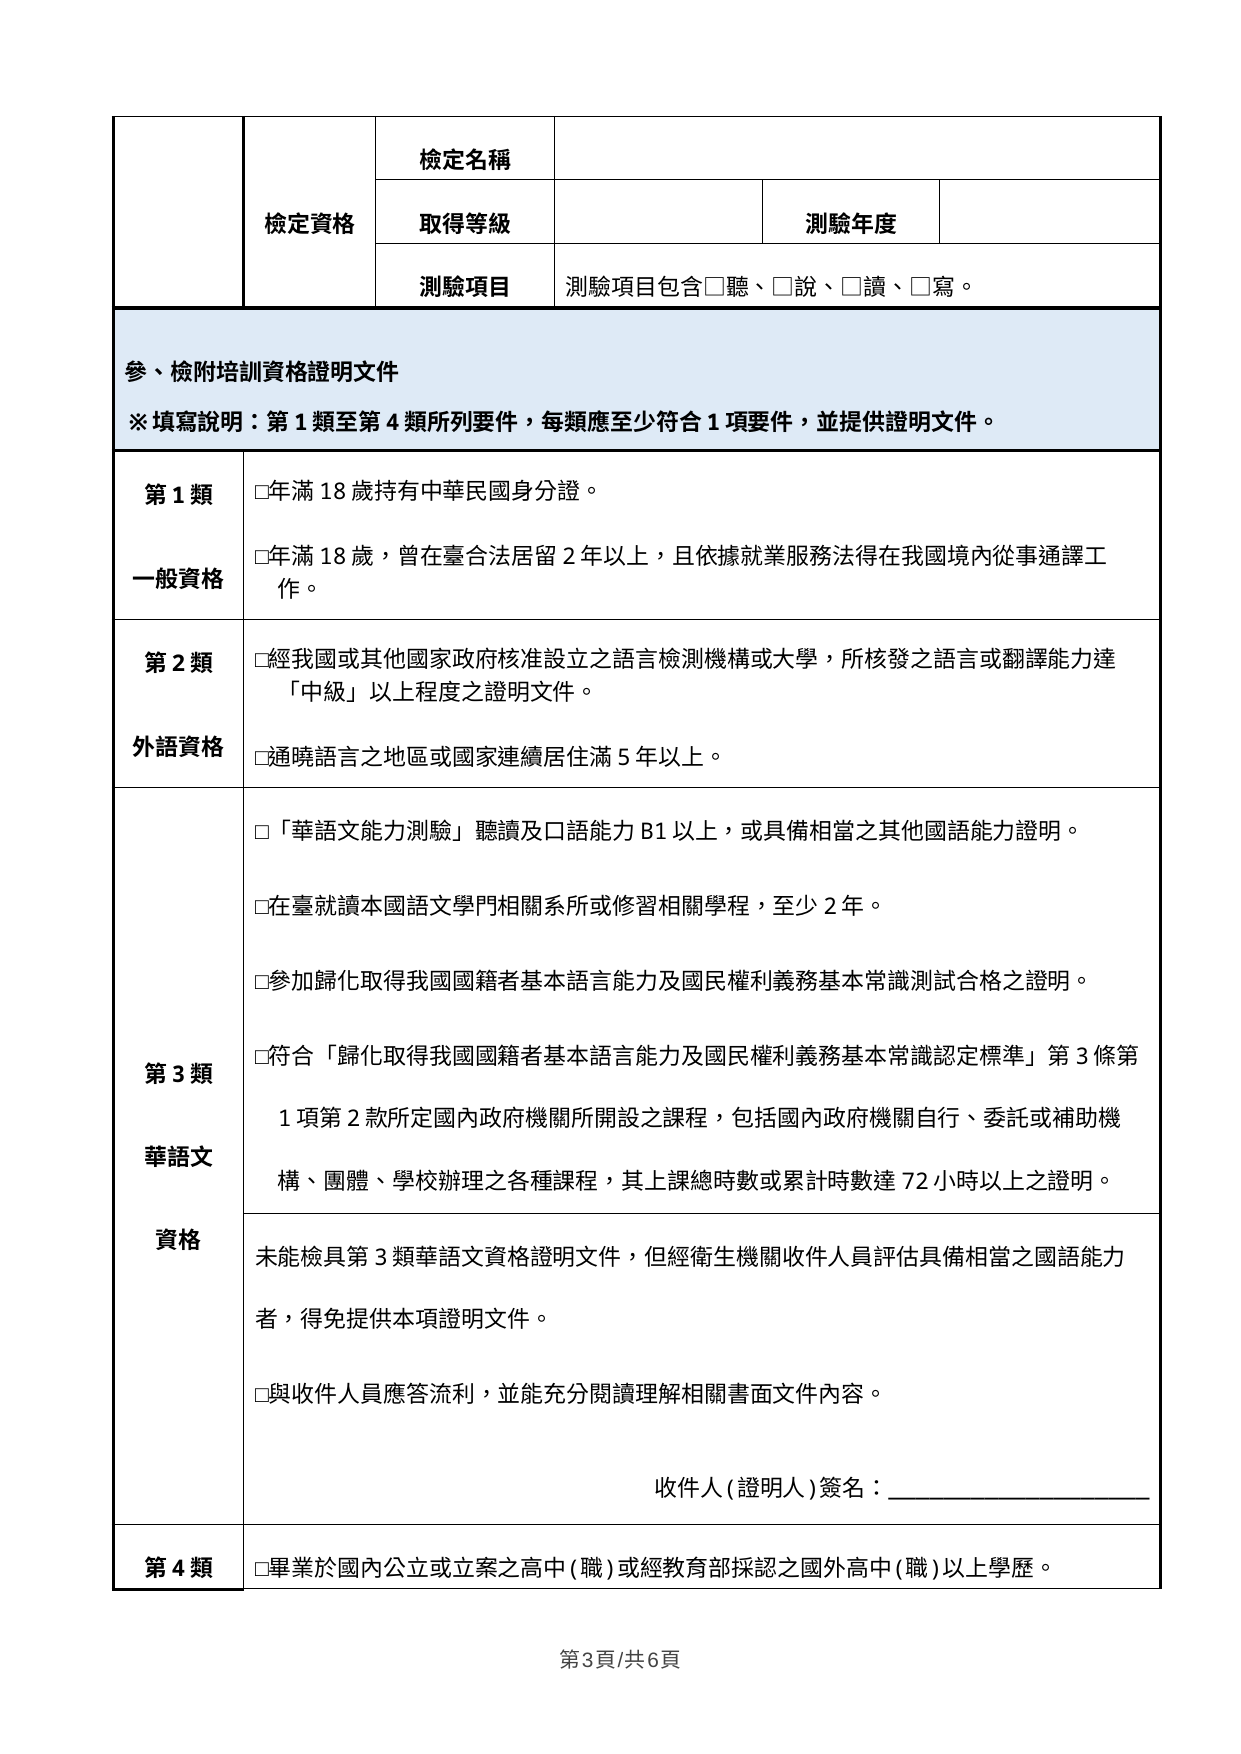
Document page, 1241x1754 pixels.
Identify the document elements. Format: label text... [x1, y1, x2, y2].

table_cell [555, 180, 762, 243]
table_cell [115, 117, 242, 306]
table_cell 取得等級 [376, 180, 554, 243]
table_cell 測驗項目 [376, 244, 554, 306]
table_cell 第2類 外語資格 [115, 620, 243, 787]
table_cell 檢定名稱 [376, 117, 554, 179]
table_cell □畢業於國內公立或立案之高中(職)或經教育部採認之國外高中(職)以上學歷。 [244, 1525, 1159, 1587]
table_cell 第1類 一般資格 [115, 452, 243, 619]
table_cell 參、檢附培訓資格證明文件 ※填寫說明：第1類至第4類所列要件，每類應至少符合1項要件，並提供證明文件。 [115, 310, 1159, 449]
table_cell 第4類 [115, 1525, 243, 1587]
table_cell □經我國或其他國家政府核准設立之語言檢測機構或大學，所核發之語言或翻譯能力達「中級」以上程度之證明文件。 □通曉語言之地區或國家連續居住滿5年以上。 [244, 620, 1159, 787]
table_cell 測驗項目包含□聽、□說、□讀、□寫。 [555, 244, 1159, 306]
table_cell □「華語文能力測驗」聽讀及口語能力B1以上，或具備相當之其他國語能力證明。 □在臺就讀本國語文學門相關系所或修習相關學程，至少2年。 □參加歸化取得我國國籍者基本語言能力及國民權利義務基本常識測試合格之證明。 □符合「歸化取得我國國籍者基本語言能力及國民權利義務基本常識認定標準」第3條第1項第2款所定國內政府機關所開設之課程，包括國內政府機關自行、委託或補助機構、團體、學校辦理之各種課程，其上課總時數或累計時數達72小時以上之證明。 [244, 788, 1159, 1213]
table_cell □年滿18歲持有中華民國身分證。 □年滿18歲，曾在臺合法居留2年以上，且依據就業服務法得在我國境內從事通譯工作。 [244, 452, 1159, 619]
table_cell 第3類 華語文 資格 [115, 788, 243, 1524]
table_cell 測驗年度 [763, 180, 939, 243]
table_cell 未能檢具第3類華語文資格證明文件，但經衛生機關收件人員評估具備相當之國語能力者，得免提供本項證明文件。 □與收件人員應答流利，並能充分閱讀理解相關書面文件內容。 收件人(證明人)簽名：___________________ [244, 1214, 1159, 1524]
table_cell [555, 117, 1159, 179]
table_cell 檢定資格 [245, 117, 375, 306]
table_cell [940, 180, 1159, 243]
